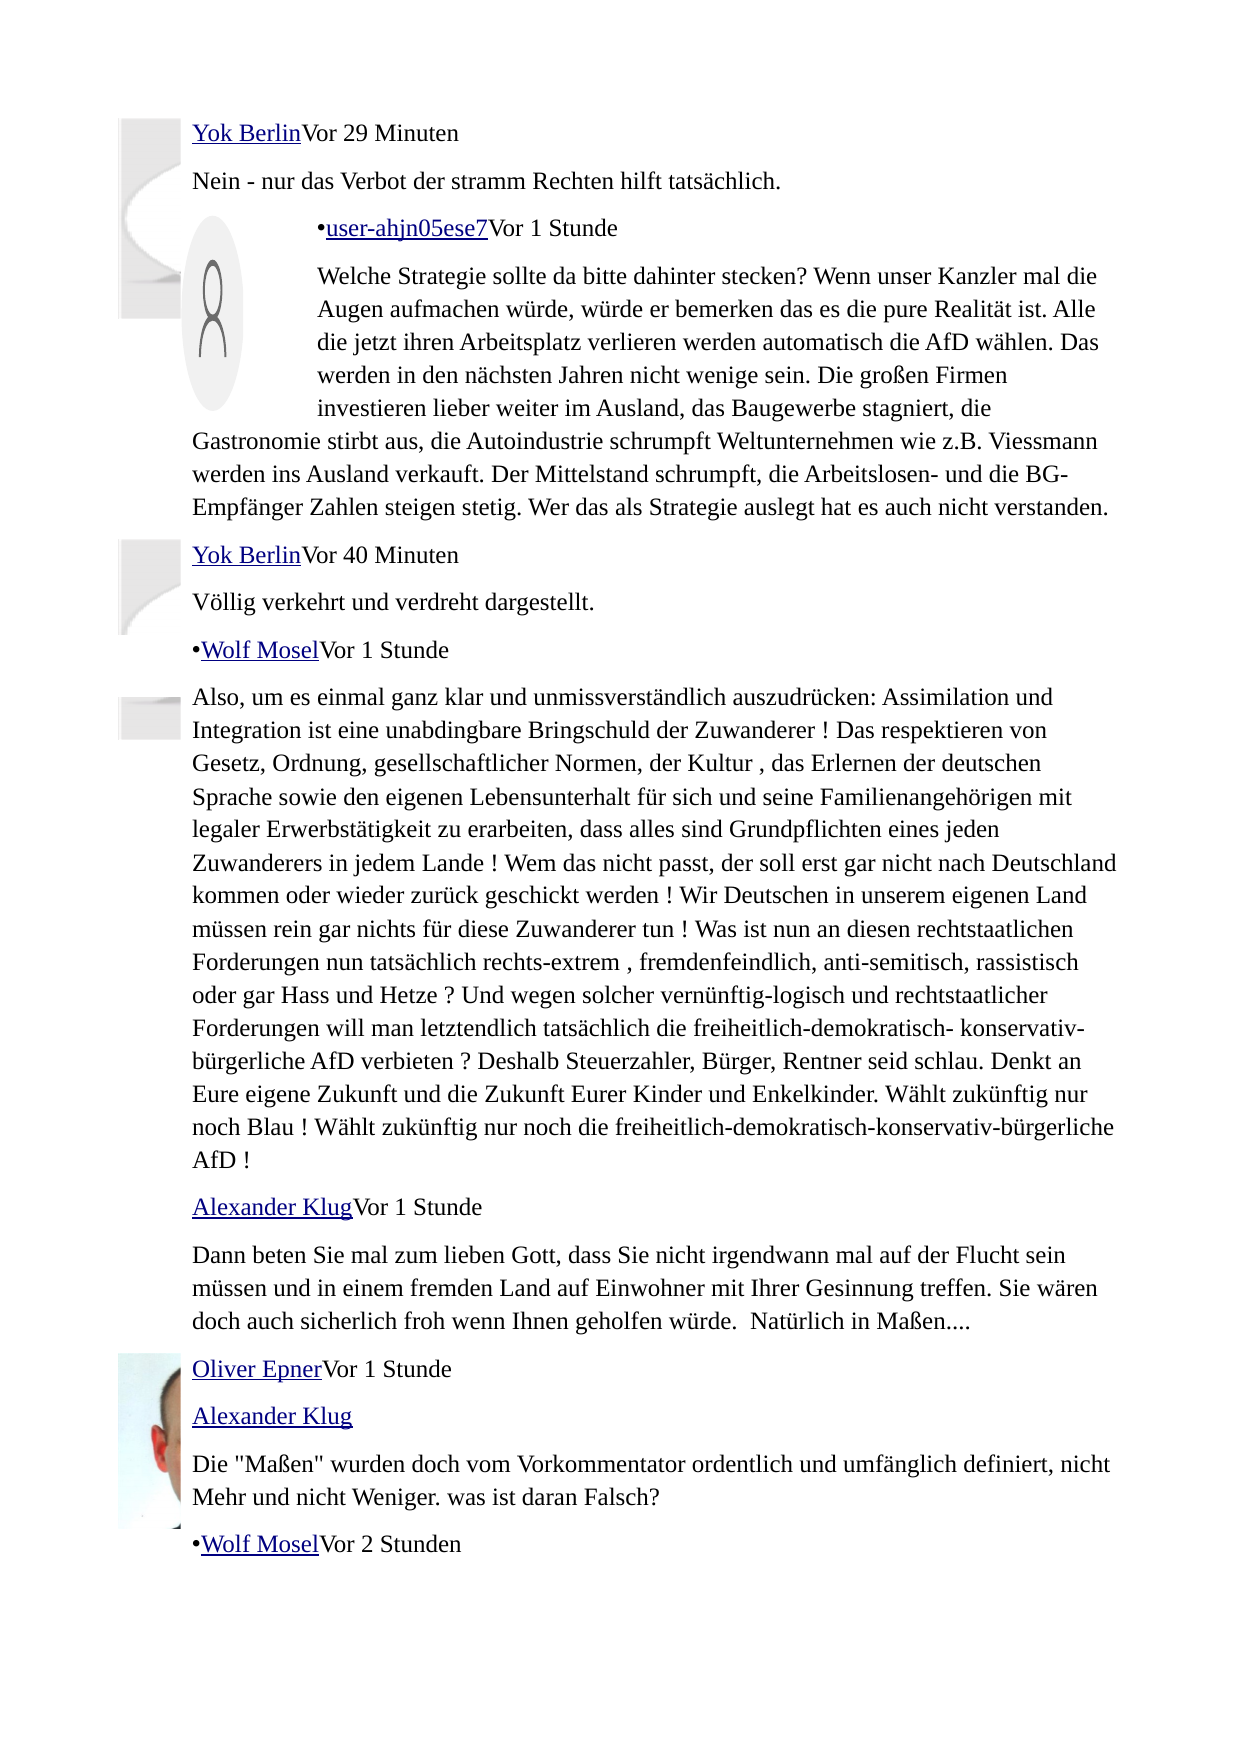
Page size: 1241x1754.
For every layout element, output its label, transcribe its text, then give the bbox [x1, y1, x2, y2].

picture [118, 539, 181, 635]
list Wolf MoselVor 1 Stunde [118, 635, 1122, 697]
list Welche Strategie sollte da bitte dahinter stecken? Wenn unser Kanzler mal die Augen aufmachen würde, würde er bemerken das es die pure Realität ist. Alle die jetzt ihren Arbeitsplatz verlieren werden automatisch die AfD wählen. Das werden in den nächsten Jahren nicht wenige sein. Die großen Firmen investieren lieber weiter im Ausland, das Baugewerbe stagniert, die Gastronomie stirbt aus, die Autoindustrie schrumpft Weltunternehmen wie z.B. Viessmann werden ins Ausland verkauft. Der Mittelstand schrumpft, die Arbeitslosen- und die BG-Empfänger Zahlen steigen stetig. Wer das als Strategie auslegt hat es auch nicht verstanden. [118, 261, 1122, 521]
list Wolf MoselVor 2 Stunden [118, 1529, 1122, 1592]
list Alexander Klug [181, 1401, 1122, 1430]
list Nein - nur das Verbot der stramm Rechten hilft tatsächlich. [181, 166, 1122, 194]
list Yok BerlinVor 29 Minuten [181, 118, 1122, 147]
list Die "Maßen" wurden doch vom Vorkommentator ordentlich und umfänglich definiert, nicht Mehr und nicht Weniger. was ist daran Falsch? [181, 1449, 1122, 1511]
list Völlig verkehrt und verdreht dargestellt. [181, 587, 1122, 616]
list Yok BerlinVor 40 Minuten [181, 540, 1122, 568]
list Oliver EpnerVor 1 Stunde [181, 1354, 1122, 1382]
picture [118, 697, 181, 740]
picture [118, 118, 181, 319]
list Dann beten Sie mal zum lieben Gott, dass Sie nicht irgendwann mal auf der Flucht sein müssen und in einem fremden Land auf Einwohner mit Ihrer Gesinnung treffen. Sie wären doch auch sicherlich froh wenn Ihnen geholfen würde. Natürlich in Maßen.... [118, 1240, 1122, 1335]
list Alexander KlugVor 1 Stunde [118, 1192, 1122, 1255]
list Also, um es einmal ganz klar und unmissverständlich auszudrücken: Assimilation und Integration ist eine unabdingbare Bringschuld der Zuwanderer ! Das respektieren von Gesetz, Ordnung, gesellschaftlicher Normen, der Kultur , das Erlernen der deutschen Sprache sowie den eigenen Lebensunterhalt für sich und seine Familienangehörigen mit legaler Erwerbstätigkeit zu erarbeiten, dass alles sind Grundpflichten eines jeden Zuwanderers in jedem Lande ! Wem das nicht passt, der soll erst gar nicht nach Deutschland kommen oder wieder zurück geschickt werden ! Wir Deutschen in unserem eigenen Land müssen rein gar nichts für diese Zuwanderer tun ! Was ist nun an diesen rechtstaatlichen Forderungen nun tatsächlich rechts-extrem , fremdenfeindlich, anti-semitisch, rassistisch oder gar Hass und Hetze ? Und wegen solcher vernünftig-logisch und rechtstaatlicher Forderungen will man letztendlich tatsächlich die freiheitlich-demokratisch- konservativ-bürgerliche AfD verbieten ? Deshalb Steuerzahler, Bürger, Rentner seid schlau. Denkt an Eure eigene Zukunft und die Zukunft Eurer Kinder und Enkelkinder. Wählt zukünftig nur noch Blau ! Wählt zukünftig nur noch die freiheitlich-demokratisch-konservativ-bürgerliche AfD ! [118, 682, 1122, 1173]
list [181, 332, 243, 413]
picture [118, 1353, 181, 1529]
list user-ahjn05ese7Vor 1 Stunde [181, 213, 1122, 295]
